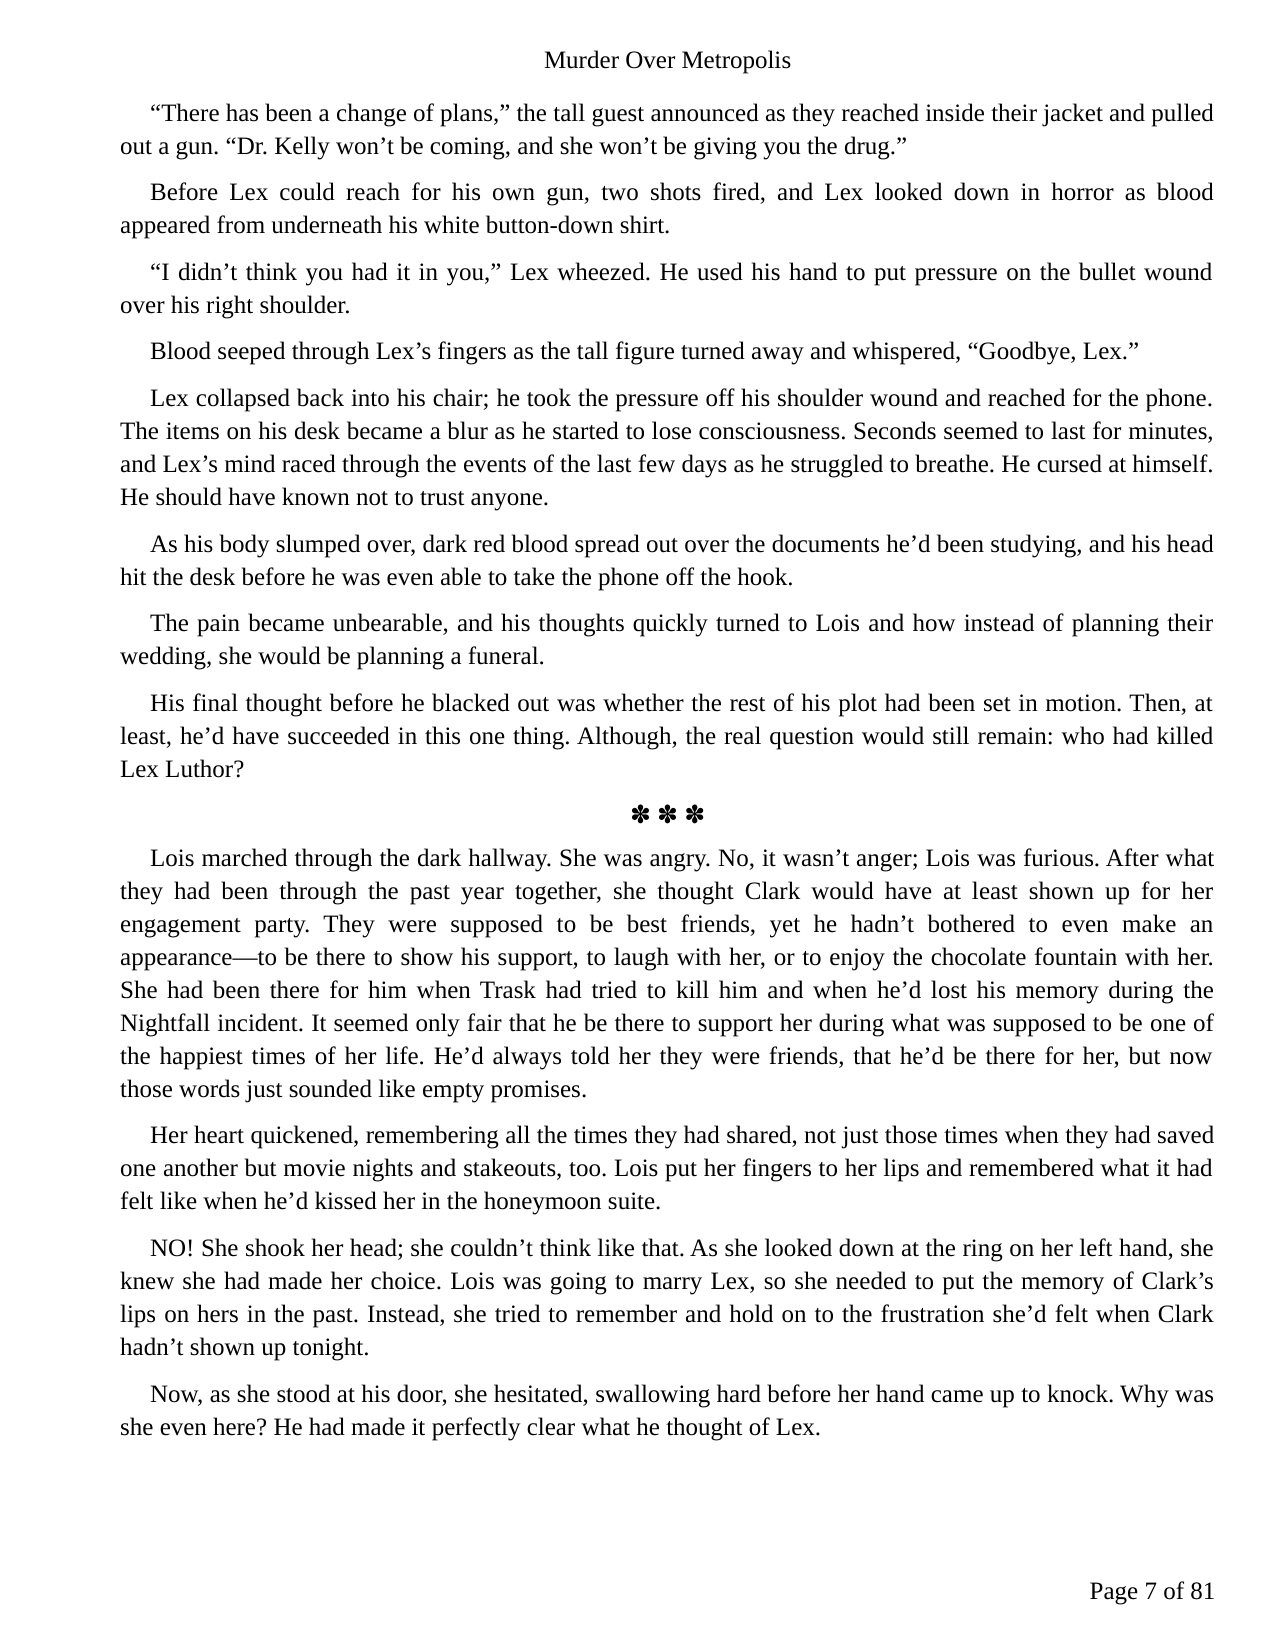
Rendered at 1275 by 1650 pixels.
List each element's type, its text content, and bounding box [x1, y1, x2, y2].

text The pain became unbearable, and his thoughts quickly turned to Lois and how instead of planning their wedding, she would be planning a funeral. [120, 608, 1215, 670]
text As his body slumped over, dark red blood spread out over the documents he’d been studying, and his head hit the desk before he was even able to take the phone off the hook. [120, 529, 1215, 590]
text Her heart quickened, remembering all the times they had shared, not just those times when they had saved one another but movie nights and stakeouts, too. Lois put her fingers to her lips and remembered what it had felt like when he’d kissed her in the honeymoon suite. [120, 1120, 1215, 1215]
text ✽ ✽ ✽ [120, 800, 1215, 829]
text Blood seeped through Lex’s fingers as the tall figure turned away and whispered, “Goodbye, Lex.” [120, 336, 1215, 365]
text “There has been a change of plans,” the tall guest announced as they reached inside their jacket and pulled out a gun. “Dr. Kelly won’t be coming, and she won’t be giving you the drug.” [120, 98, 1215, 159]
text Lex collapsed back into his chair; he took the pressure off his shoulder wound and reached for the phone. The items on his desk became a blur as he started to lose consciousness. Seconds seemed to last for minutes, and Lex’s mind raced through the events of the last few days as he struggled to breathe. He cursed at himself. He should have known not to trust anyone. [120, 383, 1215, 511]
text Before Lex could reach for his own gun, two shots fired, and Lex looked down in horror as blood appeared from underneath his white button-down shirt. [120, 177, 1215, 239]
text His final thought before he blacked out was whether the rest of his plot had been set in motion. Then, at least, he’d have succeeded in this one thing. Although, the real question would still remain: who had killed Lex Luthor? [120, 688, 1215, 783]
text Now, as she stood at his door, she hesitated, swallowing hard before her hand came up to knock. Why was she even here? He had made it perfectly clear what he thought of Lex. [120, 1379, 1215, 1440]
text NO! She shook her head; she couldn’t think like that. As she looked down at the ring on her left hand, she knew she had made her choice. Lois was going to marry Lex, so she needed to put the memory of Clark’s lips on hers in the past. Instead, she tried to remember and hold on to the frustration she’d felt when Clark hadn’t shown up tonight. [120, 1233, 1215, 1361]
text “I didn’t think you had it in you,” Lex wheezed. He used his hand to put pressure on the bullet wound over his right shoulder. [120, 257, 1215, 319]
text Lois marched through the dark hallway. She was angry. No, it wasn’t anger; Lois was furious. After what they had been through the past year together, she thought Clark would have at least shown up for her engagement party. They were supposed to be best friends, yet he hadn’t bothered to even make an appearance—to be there to show his support, to laugh with her, or to enjoy the chocolate fountain with her. She had been there for him when Trask had tried to kill him and when he’d lost his memory during the Nightfall incident. It seemed only fair that he be there to support her during what was supposed to be one of the happiest times of her life. He’d always told her they were friends, that he’d be there for her, but now those words just sounded like empty promises. [120, 843, 1215, 1103]
